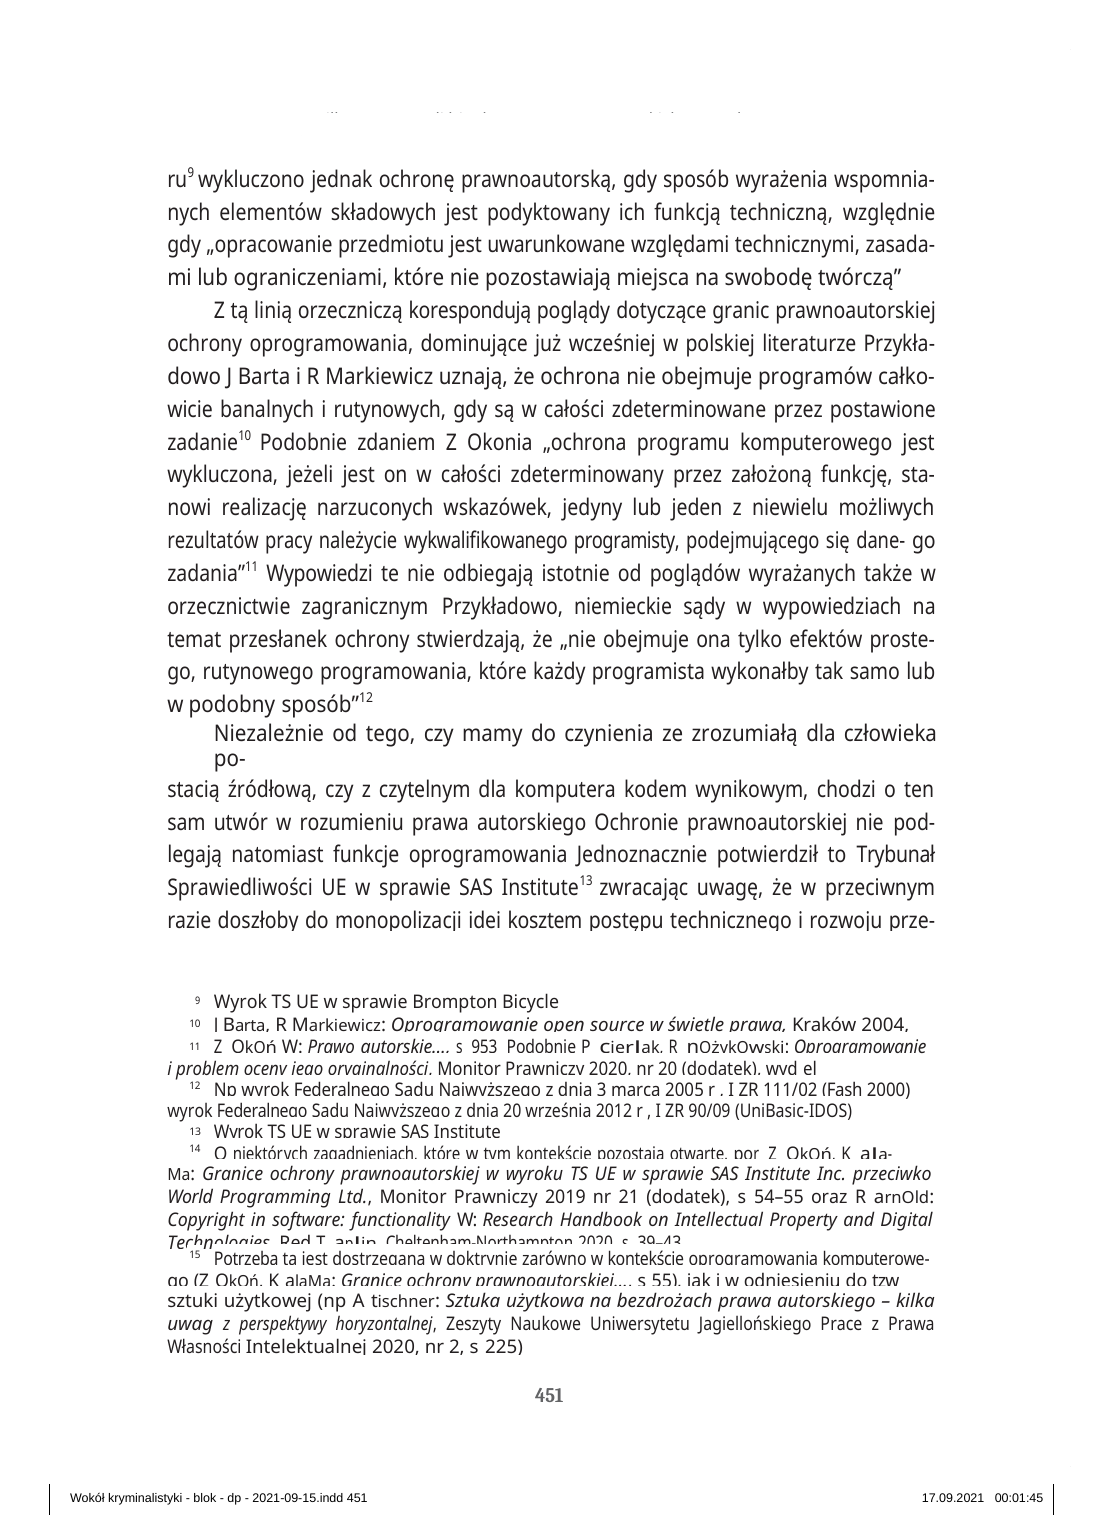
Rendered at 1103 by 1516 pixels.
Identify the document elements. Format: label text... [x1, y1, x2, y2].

text Np wyrok Federalnego Sądu Najwyższego z dnia 3 marca 2005 r , I ZR 111/02 (Fash 2000) czy [214, 1076, 937, 1101]
text wyrok Federalnego Sądu Najwyższego z dnia 20 września 2012 r , I ZR 90/09 (UniBasic-IDOS) [167, 1097, 884, 1123]
text 13 [189, 1124, 212, 1135]
text Wokół kryminalistyki - blok - dp - 2021-09-15.indd 451 [70, 1491, 377, 1505]
text Niezależnie od tego, czy mamy do czynienia ze zrozumiałą dla człowieka po- [214, 721, 937, 771]
text sztuki użytkowej (np A tischner: Sztuka użytkowa na bezdrożach prawa autorskiego – kilka uwag z perspektywy horyzontalnej, Zeszyty Naukowe Uniwersytetu Jagiellońskiego Prace z Prawa Własności Intelektualnej 2020, nr 2, s 225) [167, 1289, 935, 1355]
text Kilka uwag o roli biegłego w prawnoautorskich sporach… [315, 106, 788, 113]
text Z tą linią orzeczniczą korespondują poglądy dotyczące granic prawnoautorskiej ochrony oprogramowania, dominujące już wcześniej w polskiej literaturze Przykła- dowo J Barta i R Markiewicz uznają, że ochrona nie obejmuje programów całko- wicie banalnych i rutynowych, gdy są w całości zdeterminowane przez postawione zadanie10 Podobnie zdaniem Z Okonia „ochrona programu komputerowego jest wykluczona, jeżeli jest on w całości zdeterminowany przez założoną funkcję, sta- nowi realizację narzuconych wskazówek, jedyny lub jeden z niewielu możliwych rezultatów pracy należycie wykwalifikowanego programisty, podejmującego się dane- go zadania”11 Wypowiedzi te nie odbiegają istotnie od poglądów wyrażanych także w orzecznictwie zagranicznym Przykładowo, niemieckie sądy w wypowiedziach na temat przesłanek ochrony stwierdzają, że „nie obejmuje ona tylko efektów proste- go, rutynowego programowania, które każdy programista wykonałby tak samo lub w podobny sposób”12 [167, 294, 936, 719]
text 11 [189, 1039, 202, 1050]
text 451 [535, 1385, 569, 1408]
text 12 [189, 1078, 202, 1092]
text 9 [195, 993, 202, 1007]
text O niektórych zagadnieniach, które w tym kontekście pozostają otwarte, por Z OkOń, K ala- [214, 1140, 937, 1159]
text 15 [189, 1247, 202, 1262]
text Wyrok TS UE w sprawie Brompton Bicycle [214, 991, 912, 1013]
text ru9 wykluczono jednak ochronę prawnoautorską, gdy sposób wyrażenia wspomnia- nych elementów składowych jest podyktowany ich funkcją techniczną, względnie gdy „opracowanie przedmiotu jest uwarunkowane względami technicznymi, zasada- mi lub ograniczeniami, które nie pozostawiają miejsca na swobodę twórczą” [167, 163, 935, 292]
text stacią źródłową, czy z czytelnym dla komputera kodem wynikowym, chodzi o ten sam utwór w rozumieniu prawa autorskiego Ochronie prawnoautorskiej nie pod- legają natomiast funkcje oprogramowania Jednoznacznie potwierdził to Trybunał Sprawiedliwości UE w sprawie SAS Institute13 zwracając uwagę, że w przeciwnym razie doszłoby do monopolizacji idei kosztem postępu technicznego i rozwoju prze- mysłowego14 Nietrudno dostrzec, że wykładnia przesłanek ochrony i konieczność odgraniczenia elementów chronionych od niechronionych idei i zasad może w kon- kretnych przypadkach wymagać od sędziego wyczulenia na szerszy kontekst i poten- cjalne skutki rozstrzygnięcia, a także ich aksjologiczne uzasadnienie15 [167, 773, 935, 930]
text Potrzeba ta jest dostrzegana w doktrynie zarówno w kontekście oprogramowania komputerowe- [214, 1246, 937, 1265]
text Wyrok TS UE w sprawie SAS Institute [214, 1118, 506, 1138]
text Ma: Granice ochrony prawnoautorskiej w wyroku TS UE w sprawie SAS Institute Inc. przeciwko World Programming Ltd., Monitor Prawniczy 2019 nr 21 (dodatek), s 54–55 oraz R arnOld: Copyright in software: functionality W: Research Handbook on Intellectual Property and Digital Technologies, Red T aplin. Cheltenham-Northampton 2020, s 39–43 [167, 1162, 935, 1249]
text 17.09.2021 [922, 1491, 986, 1505]
text [506, 1124, 884, 1135]
text 00:01:45 [994, 1491, 1045, 1505]
text 14 [189, 1141, 202, 1156]
text J Barta, R Markiewicz: Oprogramowanie open source w świetle prawa, Kraków 2004, s 13 [214, 1013, 912, 1032]
text i problem oceny jego oryginalności, Monitor Prawniczy 2020, nr 20 (dodatek), wyd el Legalis [167, 1055, 866, 1080]
text go (Z OkOń, K alaMa: Granice ochrony prawnoautorskiej…, s 55), jak i w odniesieniu do tzw dzieł [167, 1267, 937, 1286]
text Z OkOń W: Prawo autorskie…, s 953 Podobnie P cierlak, R nOżykOwski: Oprogramowanie [214, 1034, 937, 1058]
text 10 [189, 1016, 202, 1030]
